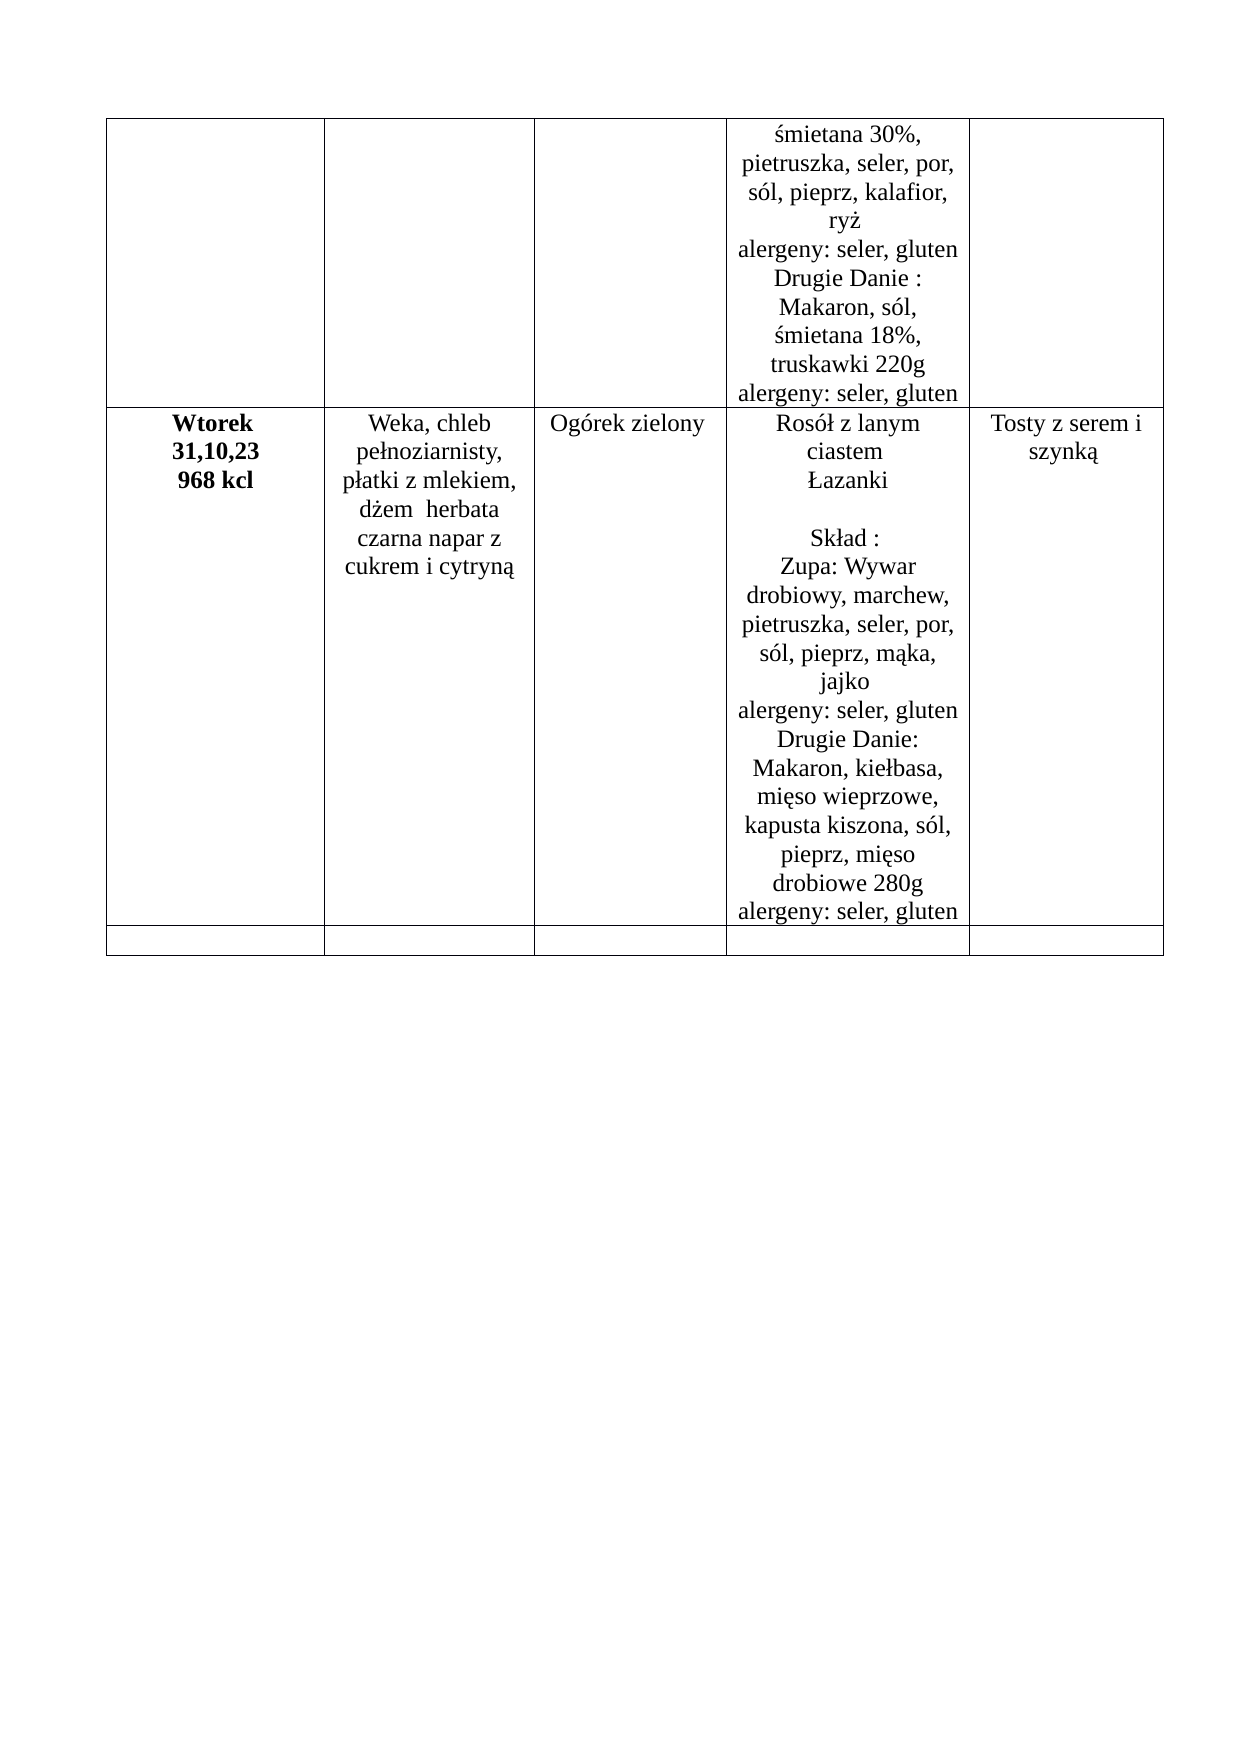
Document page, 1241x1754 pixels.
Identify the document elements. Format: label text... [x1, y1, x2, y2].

table_cell [325, 926, 534, 955]
table_cell [970, 119, 1163, 407]
table_cell [325, 119, 534, 407]
table_cell [535, 926, 726, 955]
table_cell Ogórek zielony [535, 408, 726, 925]
table_cell [535, 119, 726, 407]
table_cell [107, 119, 324, 407]
table_cell [107, 926, 324, 955]
table_cell Rosół z lanym ciastem Łazanki Skład : Zupa: Wywar drobiowy, marchew, pietruszka, seler, por, sól, pieprz, mąka, jajko alergeny: seler, gluten Drugie Danie: Makaron, kiełbasa, mięso wieprzowe, kapusta kiszona, sól, pieprz, mięso drobiowe 280g alergeny: seler, gluten [727, 408, 969, 925]
table_cell śmietana 30%, pietruszka, seler, por, sól, pieprz, kalafior, ryż alergeny: seler, gluten Drugie Danie : Makaron, sól, śmietana 18%, truskawki 220g alergeny: seler, gluten [727, 119, 969, 407]
table_cell Tosty z serem i szynką [970, 408, 1163, 925]
table_cell Weka, chleb pełnoziarnisty, płatki z mlekiem, dżem herbata czarna napar z cukrem i cytryną [325, 408, 534, 925]
table_cell Wtorek 31,10,23 968 kcl [107, 408, 324, 925]
table_cell [970, 926, 1163, 955]
table_cell [727, 926, 969, 955]
